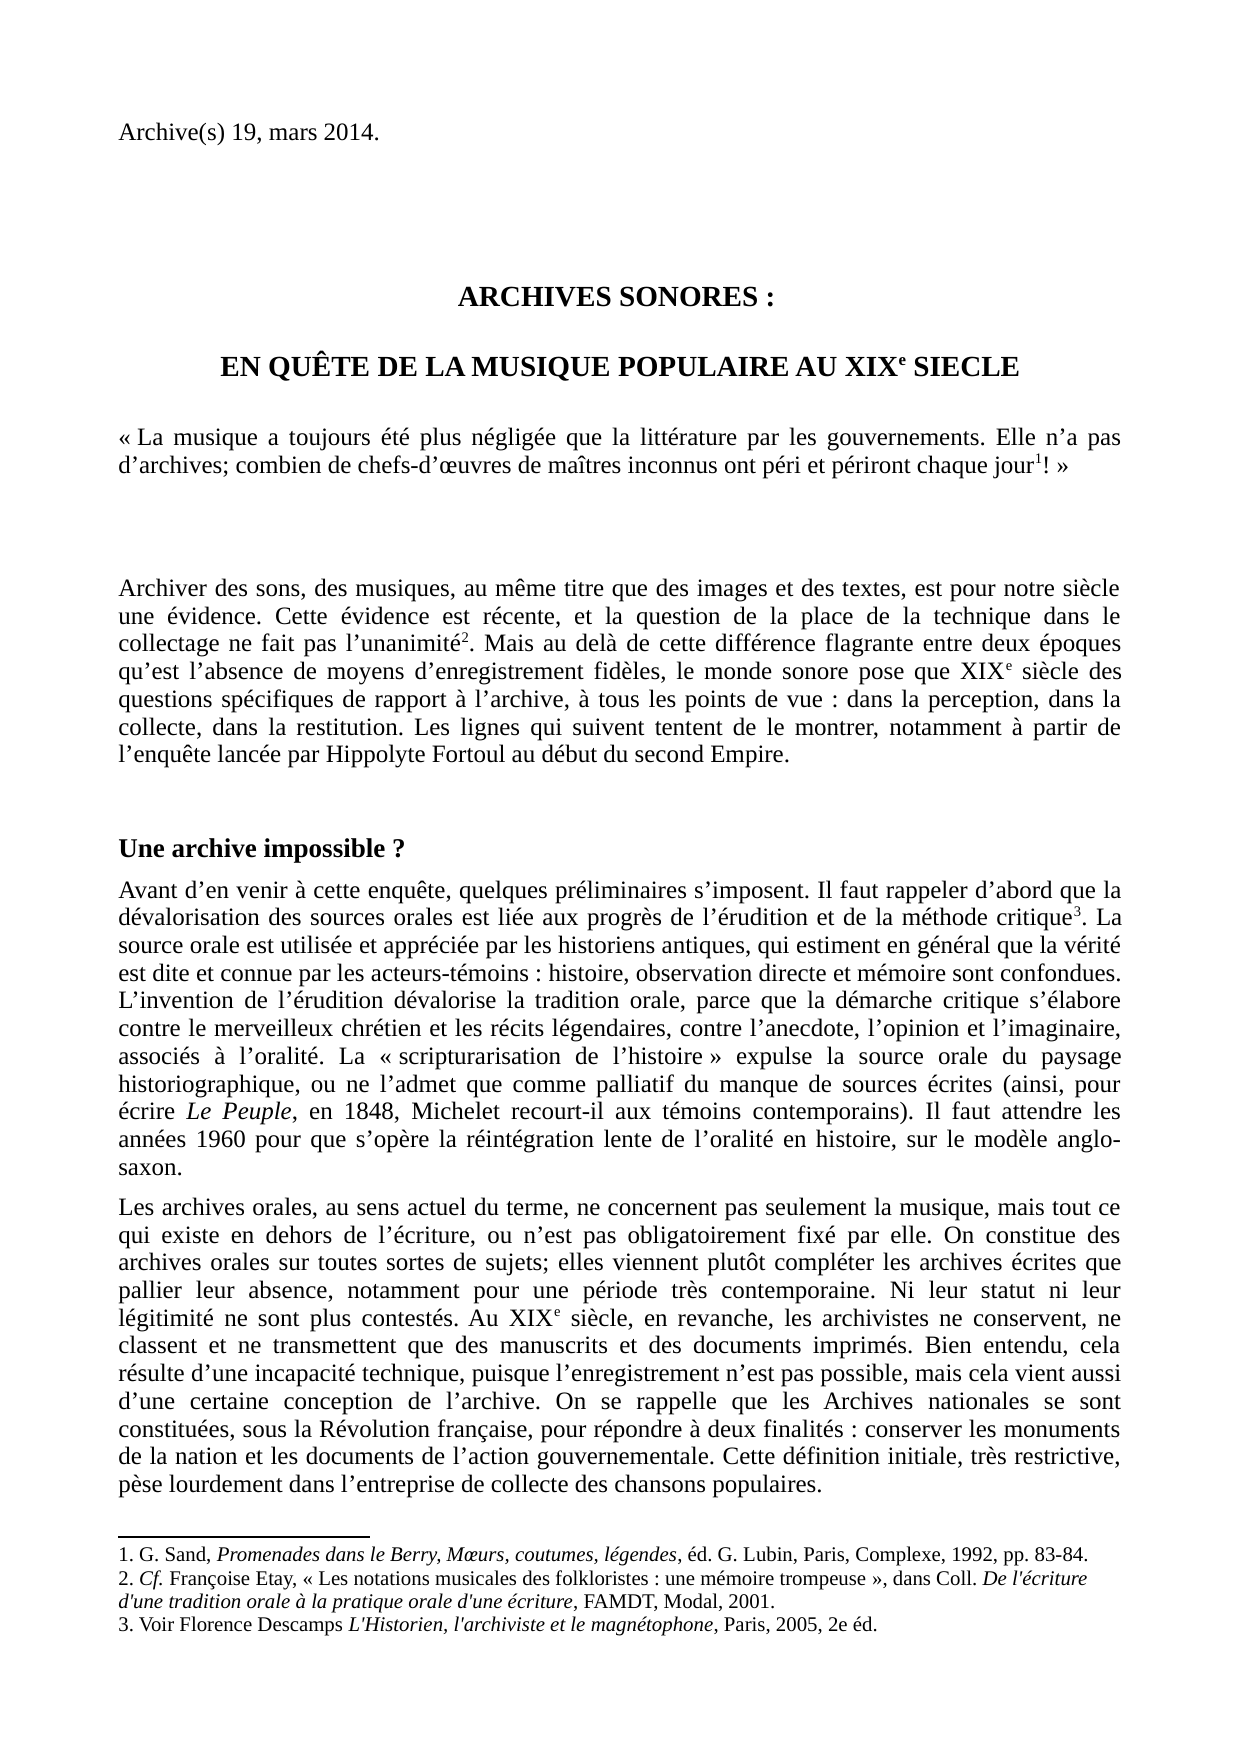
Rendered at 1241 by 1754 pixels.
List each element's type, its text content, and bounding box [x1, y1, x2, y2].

text Avant d’en venir à cette enquête, quelques préliminaires s’imposent. Il faut rappeler d’abord que la dévalorisation des sources orales est liée aux progrès de l’érudition et de la méthode critique. La source orale est utilisée et appréciée par les historiens antiques, qui estiment en général que la vérité est dite et connue par les acteurs-témoins : histoire, observation directe et mémoire sont confondues. L’invention de l’érudition dévalorise la tradition orale, parce que la démarche critique s’élabore contre le merveilleux chrétien et les récits légendaires, contre l’anecdote, l’opinion et l’imaginaire, associés à l’oralité. La « scripturarisation de l’histoire » expulse la source orale du paysage historiographique, ou ne l’admet que comme palliatif du manque de sources écrites (ainsi, pour écrire Le Peuple, en 1848, Michelet recourt-il aux témoins contemporains). Il faut attendre les années 1960 pour que s’opère la réintégration lente de l’oralité en histoire, sur le modèle anglo-saxon. [118, 876, 1122, 1181]
text Archive(s) 19, mars 2014. [118, 118, 1122, 146]
subtitle Une archive impossible ? [118, 833, 1122, 863]
text . Voir Florence Descamps L'Historien, l'archiviste et le magnétophone, Paris, 2005, 2e éd. [118, 1613, 1122, 1636]
subtitle ARCHIVES SONORES : [118, 281, 1122, 313]
text Archiver des sons, des musiques, au même titre que des images et des textes, est pour notre siècle une évidence. Cette évidence est récente, et la question de la place de la technique dans le collectage ne fait pas l’unanimité. Mais au delà de cette différence flagrante entre deux époques qu’est l’absence de moyens d’enregistrement fidèles, le monde sonore pose que XIXe siècle des questions spécifiques de rapport à l’archive, à tous les points de vue : dans la perception, dans la collecte, dans la restitution. Les lignes qui suivent tentent de le montrer, notamment à partir de l’enquête lancée par Hippolyte Fortoul au début du second Empire. [118, 574, 1122, 768]
text Les archives orales, au sens actuel du terme, ne concernent pas seulement la musique, mais tout ce qui existe en dehors de l’écriture, ou n’est pas obligatoirement fixé par elle. On constitue des archives orales sur toutes sortes de sujets; elles viennent plutôt compléter les archives écrites que pallier leur absence, notamment pour une période très contemporaine. Ni leur statut ni leur légitimité ne sont plus contestés. Au XIXe siècle, en revanche, les archivistes ne conservent, ne classent et ne transmettent que des manuscrits et des documents imprimés. Bien entendu, cela résulte d’une incapacité technique, puisque l’enregistrement n’est pas possible, mais cela vient aussi d’une certaine conception de l’archive. On se rappelle que les Archives nationales se sont constituées, sous la Révolution française, pour répondre à deux finalités : conserver les monuments de la nation et les documents de l’action gouvernementale. Cette définition initiale, très restrictive, pèse lourdement dans l’entreprise de collecte des chansons populaires. [118, 1193, 1122, 1498]
text « La musique a toujours été plus négligée que la littérature par les gouvernements. Elle n’a pas d’archives; combien de chefs-d’œuvres de maîtres inconnus ont péri et périront chaque jour! » [118, 423, 1122, 478]
text . G. Sand, Promenades dans le Berry, Mœurs, coutumes, légendes, éd. G. Lubin, Paris, Complexe, 1992, pp. 83-84. [118, 1543, 1122, 1566]
text . Cf. Françoise Etay, « Les notations musicales des folkloristes : une mémoire trompeuse », dans Coll. De l'écriture d'une tradition orale à la pratique orale d'une écriture, FAMDT, Modal, 2001. [118, 1566, 1122, 1613]
subtitle EN QUÊTE DE LA MUSIQUE POPULAIRE AU XIXe SIECLE [118, 351, 1122, 383]
